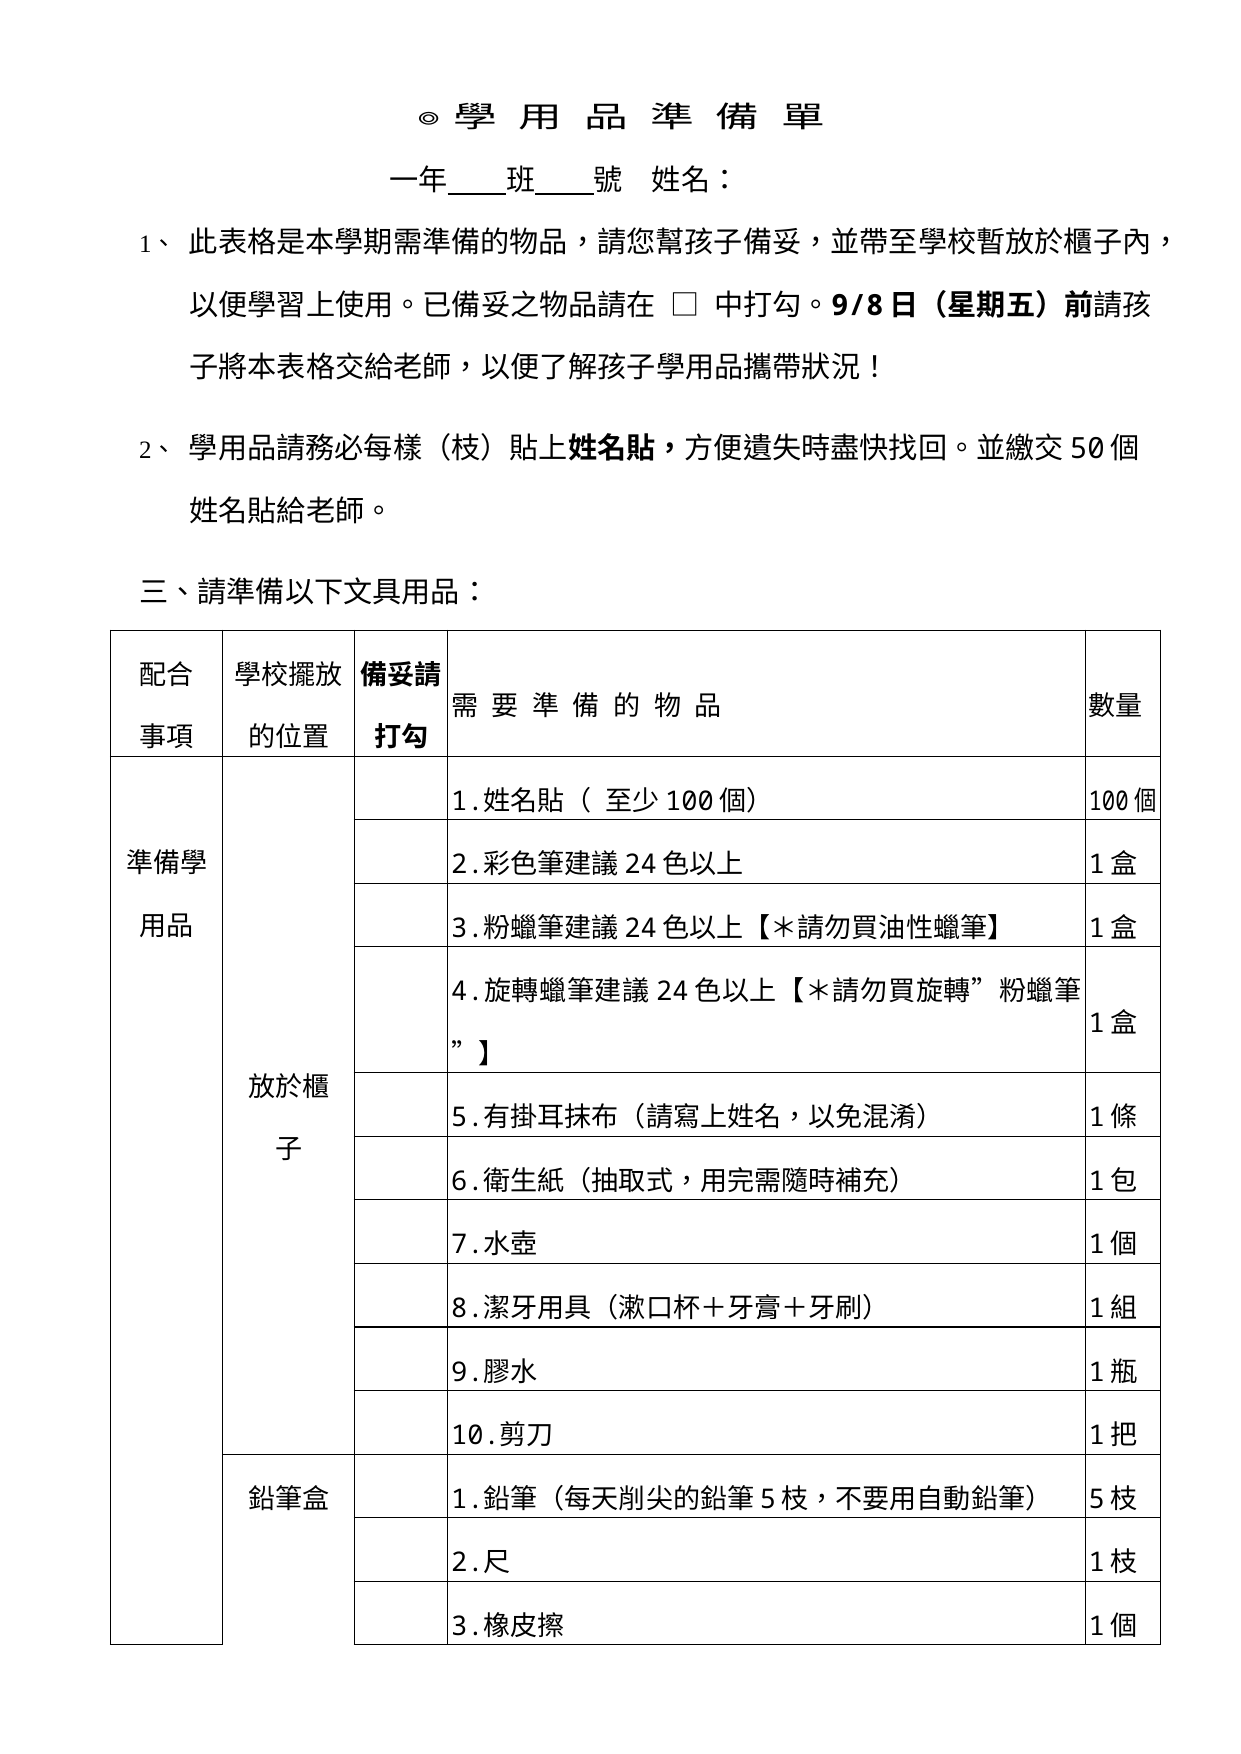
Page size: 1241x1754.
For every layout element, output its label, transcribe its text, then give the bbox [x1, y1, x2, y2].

table_cell 5枝 [1086, 1455, 1160, 1517]
table_cell [355, 1582, 447, 1644]
table_cell 1組 [1086, 1264, 1160, 1326]
table_cell 1.鉛筆（每天削尖的鉛筆5枝，不要用自動鉛筆） [448, 1455, 1085, 1517]
table_header 數量 [1086, 631, 1160, 756]
table_cell [355, 1137, 447, 1199]
table_cell 1瓶 [1086, 1328, 1160, 1390]
table_cell [355, 757, 447, 819]
table_cell [355, 1073, 447, 1136]
table_cell [355, 1455, 447, 1517]
table_cell 9.膠水 [448, 1328, 1085, 1390]
table_cell [355, 1200, 447, 1263]
table_header 配合 事項 [111, 631, 222, 756]
table_cell 1盒 [1086, 884, 1160, 946]
table_cell 1.姓名貼（ 至少100個） [448, 757, 1085, 819]
list 此表格是本學期需準備的物品，請您幫孩子備妥，並帶至學校暫放於櫃子內，以便學習上使用。已備妥之物品請在 □ 中打勾。9/8日（星期五）前請孩子將本表格交給老師，以便了解孩子學用品攜帶狀況！ [139, 198, 1152, 386]
text 一年 班 號 姓名： [89, 136, 918, 198]
list 學 用 品 準 備 單 [89, 73, 1152, 136]
table_cell 1枝 [1086, 1518, 1160, 1581]
table_cell [355, 1264, 447, 1326]
table_cell 準備學用品 [111, 757, 222, 1644]
table_cell [355, 947, 447, 1072]
table_cell 1個 [1086, 1582, 1160, 1644]
table_cell 3.橡皮擦 [448, 1582, 1085, 1644]
table_header 學校擺放 的位置 [223, 631, 354, 756]
table_cell 7.水壺 [448, 1200, 1085, 1263]
table_cell 5.有掛耳抹布（請寫上姓名，以免混淆） [448, 1073, 1085, 1136]
table_cell [355, 1518, 447, 1581]
table_cell 100個 [1086, 757, 1160, 819]
list 學用品請務必每樣（枝）貼上姓名貼，方便遺失時盡快找回。並繳交50個姓名貼給老師。 [139, 404, 1152, 529]
table_cell [355, 884, 447, 946]
table_cell [355, 1328, 447, 1390]
table_cell 1個 [1086, 1200, 1160, 1263]
table_cell 放於櫃子 [223, 757, 354, 1453]
table_cell 6.衛生紙（抽取式，用完需隨時補充） [448, 1137, 1085, 1199]
text 三、請準備以下文具用品： [139, 548, 1152, 611]
table_cell 2.彩色筆建議24色以上 [448, 820, 1085, 883]
table_cell 1盒 [1086, 947, 1160, 1072]
table_cell 1條 [1086, 1073, 1160, 1136]
table_cell 1把 [1086, 1391, 1160, 1453]
table_cell 1包 [1086, 1137, 1160, 1199]
table_cell 10.剪刀 [448, 1391, 1085, 1453]
table_header 需 要 準 備 的 物 品 [448, 631, 1085, 756]
table_cell 3.粉蠟筆建議24色以上【＊請勿買油性蠟筆】 [448, 884, 1085, 946]
table_header 備妥請 打勾 [355, 631, 447, 756]
table_cell 1盒 [1086, 820, 1160, 883]
table_cell 4.旋轉蠟筆建議24色以上【＊請勿買旋轉”粉蠟筆”】 [448, 947, 1085, 1072]
table_cell 鉛筆盒 [223, 1455, 354, 1644]
table_cell 2.尺 [448, 1518, 1085, 1581]
table_cell 8.潔牙用具（漱口杯＋牙膏＋牙刷） [448, 1264, 1085, 1326]
table_cell [355, 1391, 447, 1453]
table_cell [355, 820, 447, 883]
